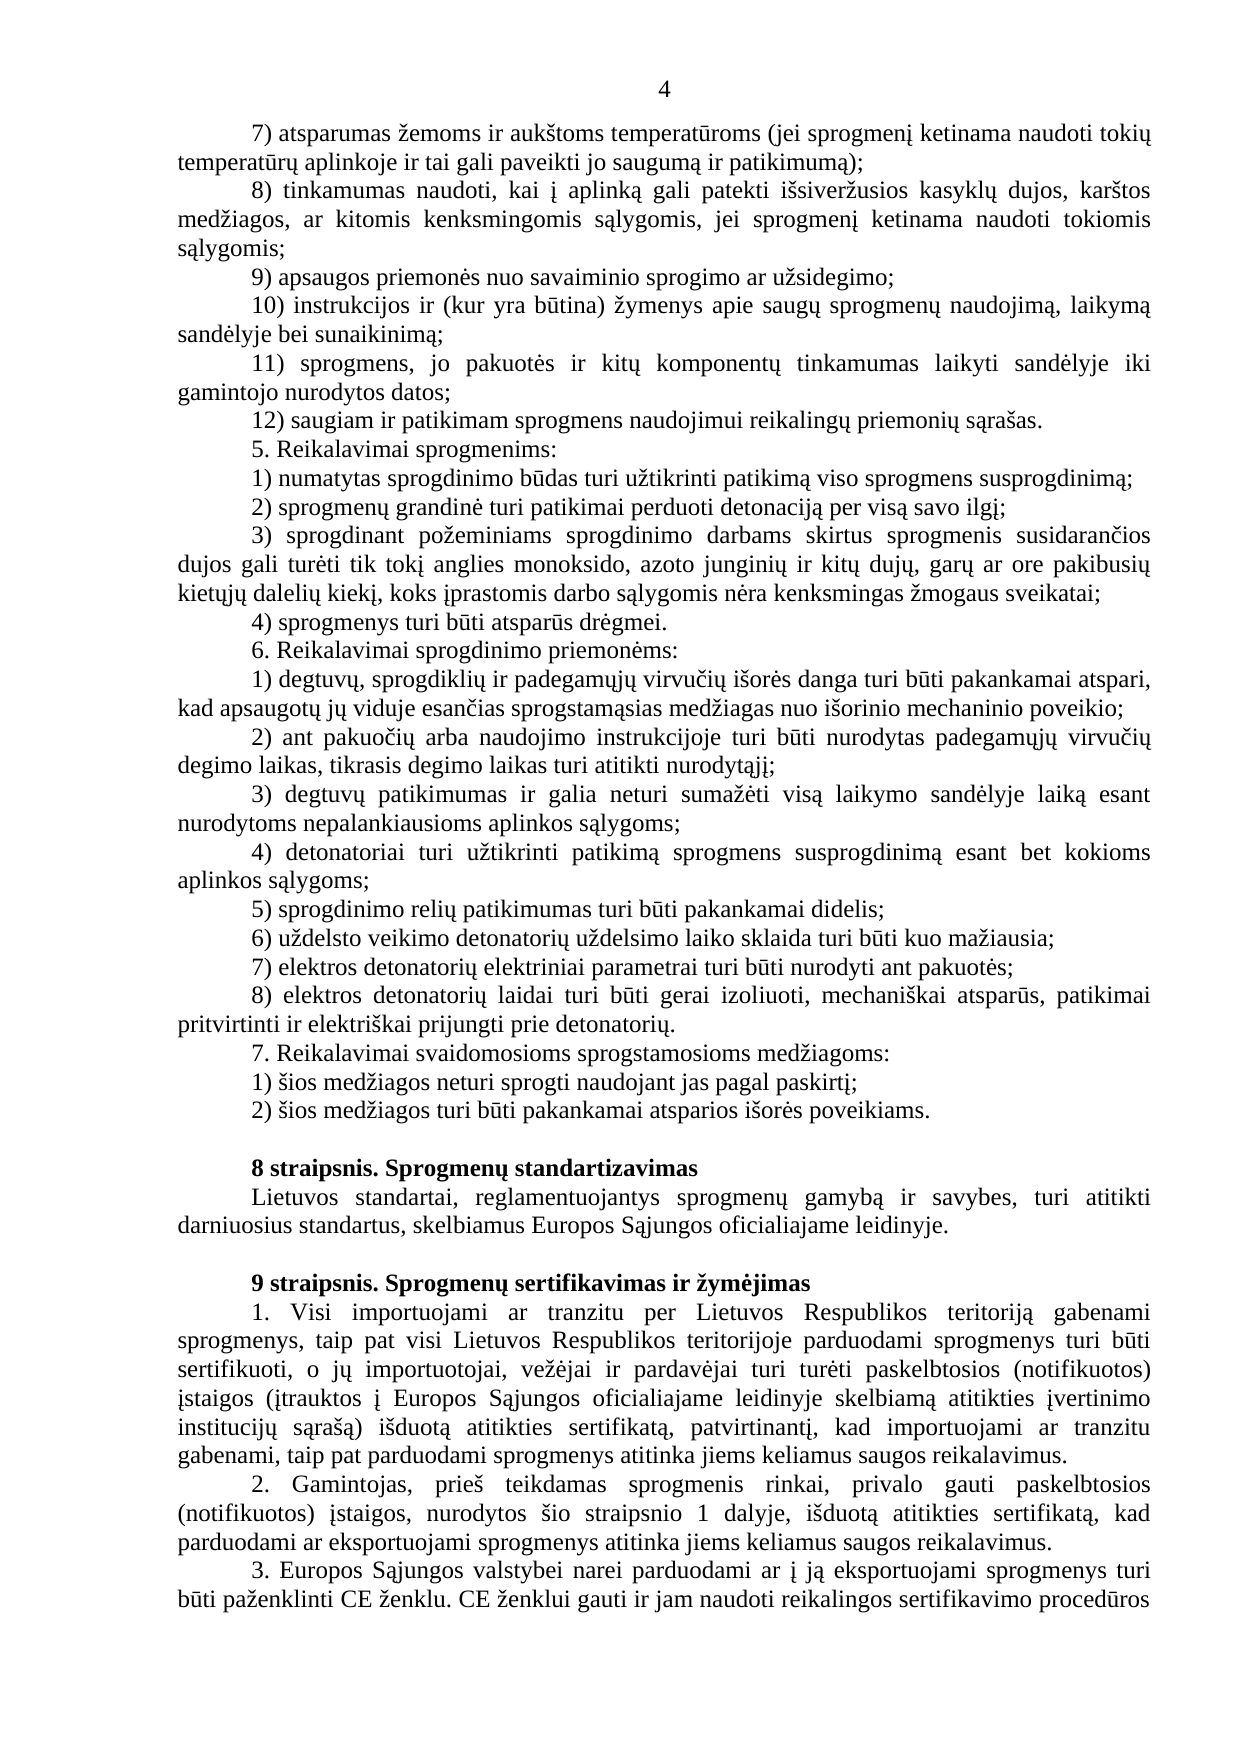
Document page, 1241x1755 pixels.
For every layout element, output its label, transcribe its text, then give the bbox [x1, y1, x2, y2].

text 5) sprogdinimo relių patikimumas turi būti pakankamai didelis; [177, 894, 1152, 923]
text 3) sprogdinant požeminiams sprogdinimo darbams skirtus sprogmenis susidarančios dujos gali turėti tik tokį anglies monoksido, azoto junginių ir kitų dujų, garų ar ore pakibusių kietųjų dalelių kiekį, koks įprastomis darbo sąlygomis nėra kenksmingas žmogaus sveikatai; [177, 521, 1152, 607]
text 9) apsaugos priemonės nuo savaiminio sprogimo ar užsidegimo; [177, 262, 1152, 291]
text 6) uždelsto veikimo detonatorių uždelsimo laiko sklaida turi būti kuo mažiausia; [177, 923, 1152, 952]
text 9 straipsnis. Sprogmenų sertifikavimas ir žymėjimas [177, 1268, 1152, 1297]
text 2) šios medžiagos turi būti pakankamai atsparios išorės poveikiams. [177, 1096, 1152, 1124]
text 7) atsparumas žemoms ir aukštoms temperatūroms (jei sprogmenį ketinama naudoti tokių temperatūrų aplinkoje ir tai gali paveikti jo saugumą ir patikimumą); [177, 118, 1152, 176]
text 7) elektros detonatorių elektriniai parametrai turi būti nurodyti ant pakuotės; [177, 952, 1152, 981]
text 2) sprogmenų grandinė turi patikimai perduoti detonaciją per visą savo ilgį; [177, 492, 1152, 521]
text 1) šios medžiagos neturi sprogti naudojant jas pagal paskirtį; [177, 1067, 1152, 1096]
text 8) elektros detonatorių laidai turi būti gerai izoliuoti, mechaniškai atsparūs, patikimai pritvirtinti ir elektriškai prijungti prie detonatorių. [177, 981, 1152, 1038]
text 7. Reikalavimai svaidomosioms sprogstamosioms medžiagoms: [177, 1038, 1152, 1067]
text 1) degtuvų, sprogdiklių ir padegamųjų virvučių išorės danga turi būti pakankamai atspari, kad apsaugotų jų viduje esančias sprogstamąsias medžiagas nuo išorinio mechaninio poveikio; [177, 664, 1152, 722]
text 4) detonatoriai turi užtikrinti patikimą sprogmens susprogdinimą esant bet kokioms aplinkos sąlygoms; [177, 837, 1152, 894]
text 11) sprogmens, jo pakuotės ir kitų komponentų tinkamumas laikyti sandėlyje iki gamintojo nurodytos datos; [177, 348, 1152, 406]
text 3. Europos Sąjungos valstybei narei parduodami ar į ją eksportuojami sprogmenys turi būti paženklinti CE ženklu. CE ženklui gauti ir jam naudoti reikalingos sertifikavimo procedūros [177, 1556, 1152, 1613]
text 1) numatytas sprogdinimo būdas turi užtikrinti patikimą viso sprogmens susprogdinimą; [177, 463, 1152, 492]
text 1. Visi importuojami ar tranzitu per Lietuvos Respublikos teritoriją gabenami sprogmenys, taip pat visi Lietuvos Respublikos teritorijoje parduodami sprogmenys turi būti sertifikuoti, o jų importuotojai, vežėjai ir pardavėjai turi turėti paskelbtosios (notifikuotos) įstaigos (įtrauktos į Europos Sąjungos oficialiajame leidinyje skelbiamą atitikties įvertinimo institucijų sąrašą) išduotą atitikties sertifikatą, patvirtinantį, kad importuojami ar tranzitu gabenami, taip pat parduodami sprogmenys atitinka jiems keliamus saugos reikalavimus. [177, 1297, 1152, 1469]
text 12) saugiam ir patikimam sprogmens naudojimui reikalingų priemonių sąrašas. [177, 406, 1152, 434]
text 3) degtuvų patikimumas ir galia neturi sumažėti visą laikymo sandėlyje laiką esant nurodytoms nepalankiausioms aplinkos sąlygoms; [177, 779, 1152, 837]
text 5. Reikalavimai sprogmenims: [177, 434, 1152, 463]
text 10) instrukcijos ir (kur yra būtina) žymenys apie saugų sprogmenų naudojimą, laikymą sandėlyje bei sunaikinimą; [177, 291, 1152, 348]
text Lietuvos standartai, reglamentuojantys sprogmenų gamybą ir savybes, turi atitikti darniuosius standartus, skelbiamus Europos Sąjungos oficialiajame leidinyje. [177, 1182, 1152, 1239]
text 2) ant pakuočių arba naudojimo instrukcijoje turi būti nurodytas padegamųjų virvučių degimo laikas, tikrasis degimo laikas turi atitikti nurodytąjį; [177, 722, 1152, 779]
text 4) sprogmenys turi būti atsparūs drėgmei. [177, 607, 1152, 636]
text 8) tinkamumas naudoti, kai į aplinką gali patekti išsiveržusios kasyklų dujos, karštos medžiagos, ar kitomis kenksmingomis sąlygomis, jei sprogmenį ketinama naudoti tokiomis sąlygomis; [177, 176, 1152, 262]
text 6. Reikalavimai sprogdinimo priemonėms: [177, 636, 1152, 664]
text 8 straipsnis. Sprogmenų standartizavimas [177, 1153, 1152, 1182]
text 2. Gamintojas, prieš teikdamas sprogmenis rinkai, privalo gauti paskelbtosios (notifikuotos) įstaigos, nurodytos šio straipsnio 1 dalyje, išduotą atitikties sertifikatą, kad parduodami ar eksportuojami sprogmenys atitinka jiems keliamus saugos reikalavimus. [177, 1469, 1152, 1556]
